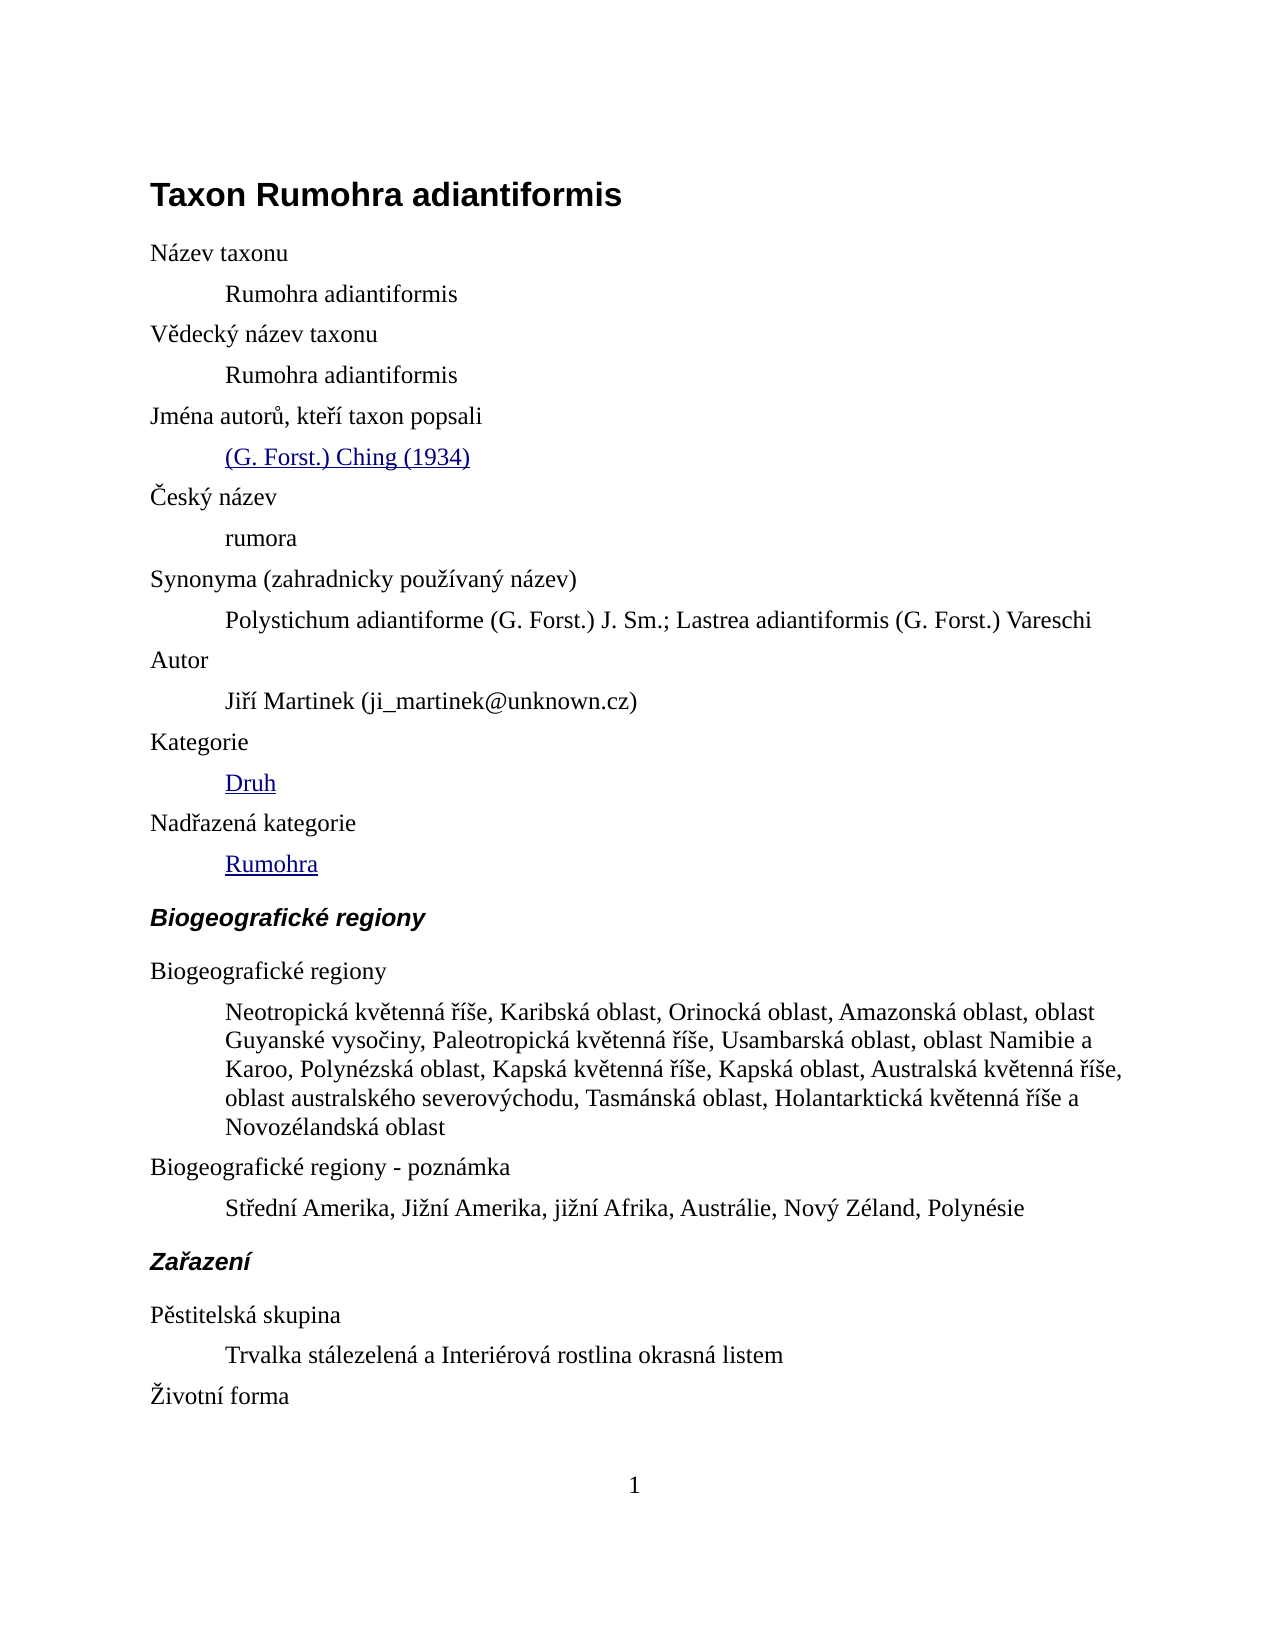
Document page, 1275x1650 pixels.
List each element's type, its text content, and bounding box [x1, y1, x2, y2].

text Biogeografické regiony [150, 956, 1125, 984]
text Druh [225, 768, 1125, 796]
text Biogeografické regiony - poznámka [150, 1152, 1125, 1181]
text Autor [150, 645, 1125, 674]
text Rumohra [225, 849, 1125, 878]
text Trvalka stálezelená a Interiérová rostlina okrasná listem [225, 1341, 1125, 1369]
text Jiří Martinek (ji_martinek@unknown.cz) [225, 686, 1125, 715]
text Rumohra adiantiformis [225, 279, 1125, 308]
text Nadřazená kategorie [150, 808, 1125, 837]
text Kategorie [150, 727, 1125, 756]
text (G. Forst.) Ching (1934) [225, 442, 1125, 471]
text Neotropická květenná říše, Karibská oblast, Orinocká oblast, Amazonská oblast, oblast Guyanské vysočiny, Paleotropická květenná říše, Usambarská oblast, oblast Namibie a Karoo, Polynézská oblast, Kapská květenná říše, Kapská oblast, Australská květenná říše, oblast australského severovýchodu, Tasmánská oblast, Holantarktická květenná říše a Novozélandská oblast [225, 997, 1125, 1140]
text Rumohra adiantiformis [225, 360, 1125, 389]
text Název taxonu [150, 238, 1125, 267]
text Životní forma [150, 1381, 1125, 1410]
text Střední Amerika, Jižní Amerika, jižní Afrika, Austrálie, Nový Zéland, Polynésie [225, 1193, 1125, 1222]
text Synonyma (zahradnicky používaný název) [150, 564, 1125, 593]
text rumora [225, 523, 1125, 552]
subtitle Zařazení [150, 1247, 1125, 1275]
subtitle Biogeografické regiony [150, 903, 1125, 931]
text Jména autorů, kteří taxon popsali [150, 401, 1125, 430]
text Pěstitelská skupina [150, 1300, 1125, 1328]
text Vědecký název taxonu [150, 319, 1125, 348]
text Český název [150, 482, 1125, 511]
subtitle Taxon Rumohra adiantiformis [150, 175, 1125, 214]
text Polystichum adiantiforme (G. Forst.) J. Sm.; Lastrea adiantiformis (G. Forst.) Vareschi [225, 605, 1125, 633]
